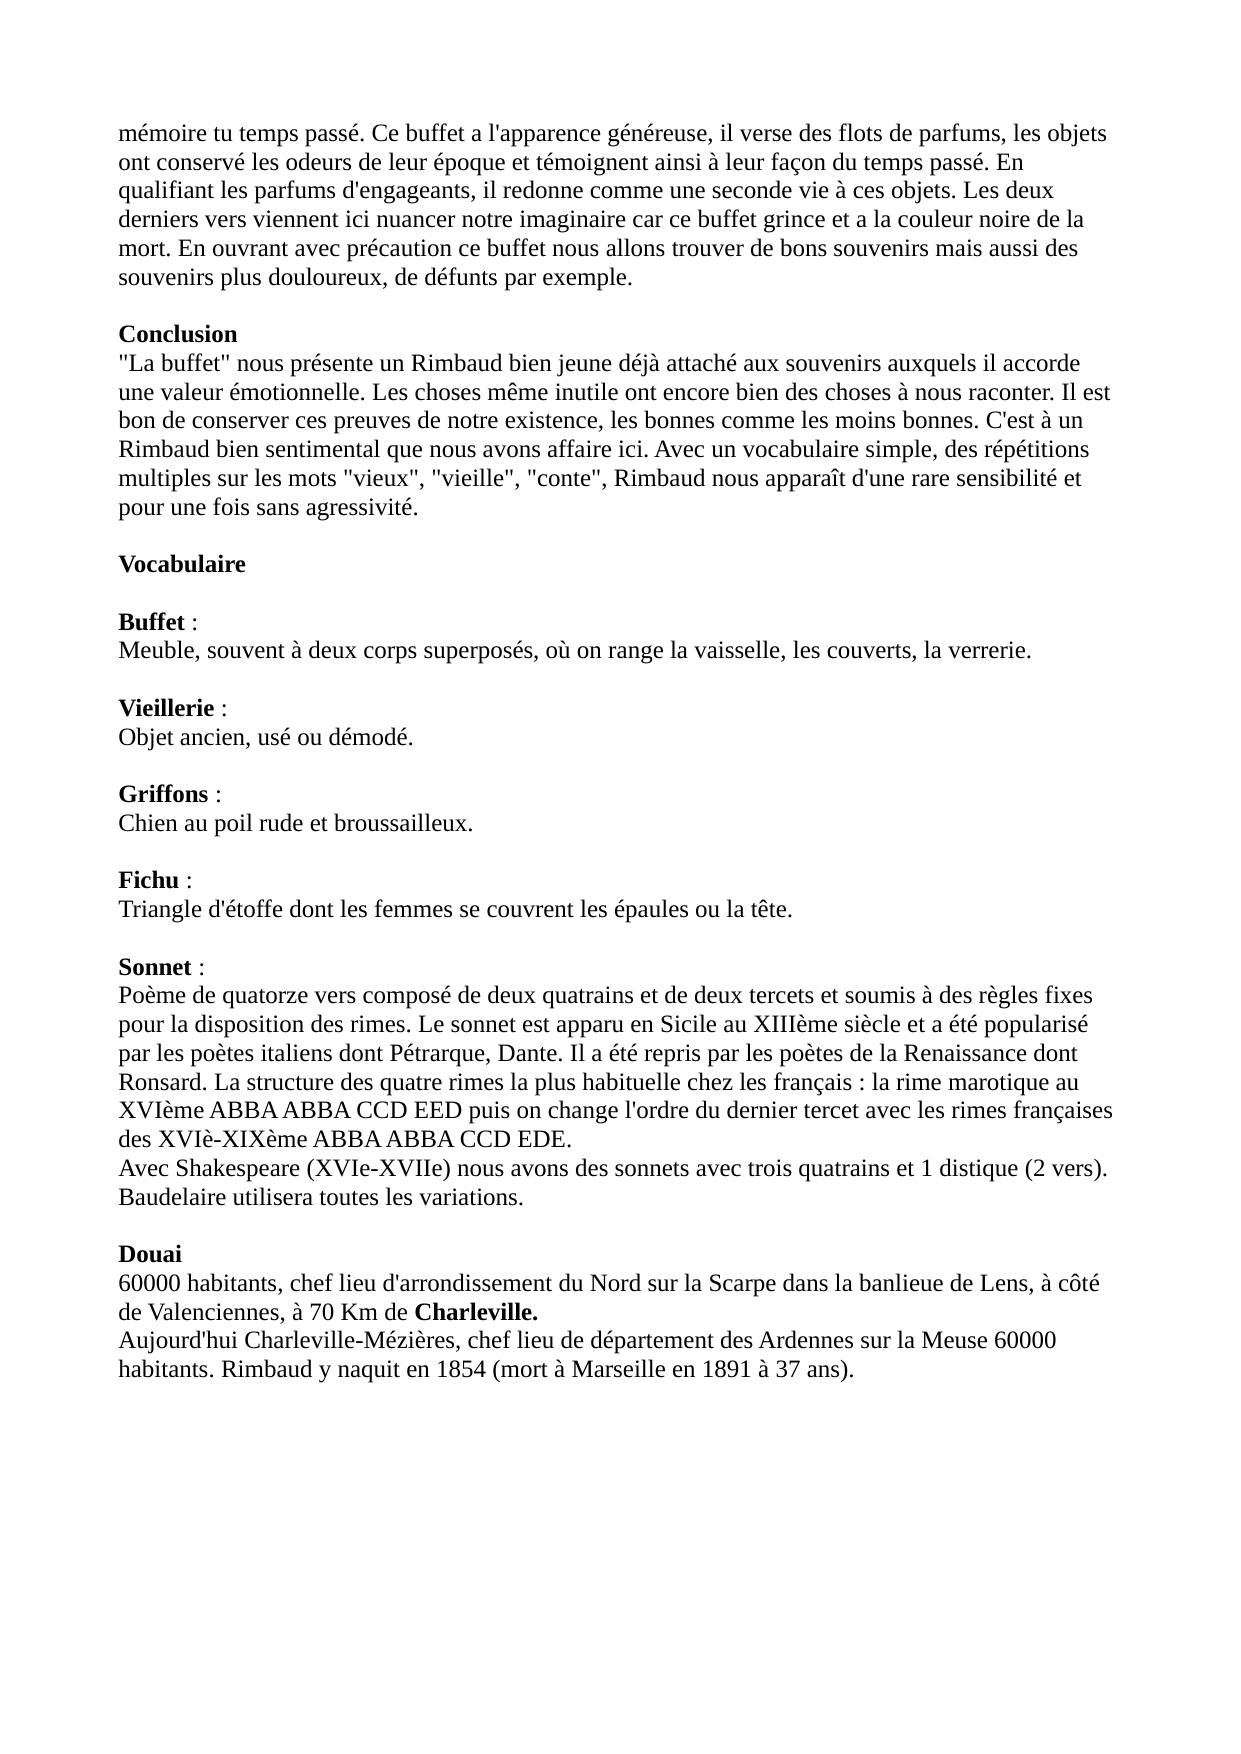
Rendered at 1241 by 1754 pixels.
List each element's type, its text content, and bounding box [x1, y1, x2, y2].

text mémoire tu temps passé. Ce buffet a l'apparence généreuse, il verse des flots de parfums, les objets ont conservé les odeurs de leur époque et témoignent ainsi à leur façon du temps passé. En qualifiant les parfums d'engageants, il redonne comme une seconde vie à ces objets. Les deux derniers vers viennent ici nuancer notre imaginaire car ce buffet grince et a la couleur noire de la mort. En ouvrant avec précaution ce buffet nous allons trouver de bons souvenirs mais aussi des souvenirs plus douloureux, de défunts par exemple. Conclusion "La buffet" nous présente un Rimbaud bien jeune déjà attaché aux souvenirs auxquels il accorde une valeur émotionnelle. Les choses même inutile ont encore bien des choses à nous raconter. Il est bon de conserver ces preuves de notre existence, les bonnes comme les moins bonnes. C'est à un Rimbaud bien sentimental que nous avons affaire ici. Avec un vocabulaire simple, des répétitions multiples sur les mots "vieux", "vieille", "conte", Rimbaud nous apparaît d'une rare sensibilité et pour une fois sans agressivité. Vocabulaire Buffet : Meuble, souvent à deux corps superposés, où on range la vaisselle, les couverts, la verrerie. Vieillerie : Objet ancien, usé ou démodé. Griffons : Chien au poil rude et broussailleux. Fichu : Triangle d'étoffe dont les femmes se couvrent les épaules ou la tête. Sonnet : Poème de quatorze vers composé de deux quatrains et de deux tercets et soumis à des règles fixes pour la disposition des rimes. Le sonnet est apparu en Sicile au XIIIème siècle et a été popularisé par les poètes italiens dont Pétrarque, Dante. Il a été repris par les poètes de la Renaissance dont Ronsard. La structure des quatre rimes la plus habituelle chez les français : la rime marotique au XVIème ABBA ABBA CCD EED puis on change l'ordre du dernier tercet avec les rimes françaises des XVIè-XIXème ABBA ABBA CCD EDE. Avec Shakespeare (XVIe-XVIIe) nous avons des sonnets avec trois quatrains et 1 distique (2 vers). Baudelaire utilisera toutes les variations. Douai 60000 habitants, chef lieu d'arrondissement du Nord sur la Scarpe dans la banlieue de Lens, à côté de Valenciennes, à 70 Km de Charleville. Aujourd'hui Charleville-Mézières, chef lieu de département des Ardennes sur la Meuse 60000 habitants. Rimbaud y naquit en 1854 (mort à Marseille en 1891 à 37 ans). [118, 118, 1122, 1412]
